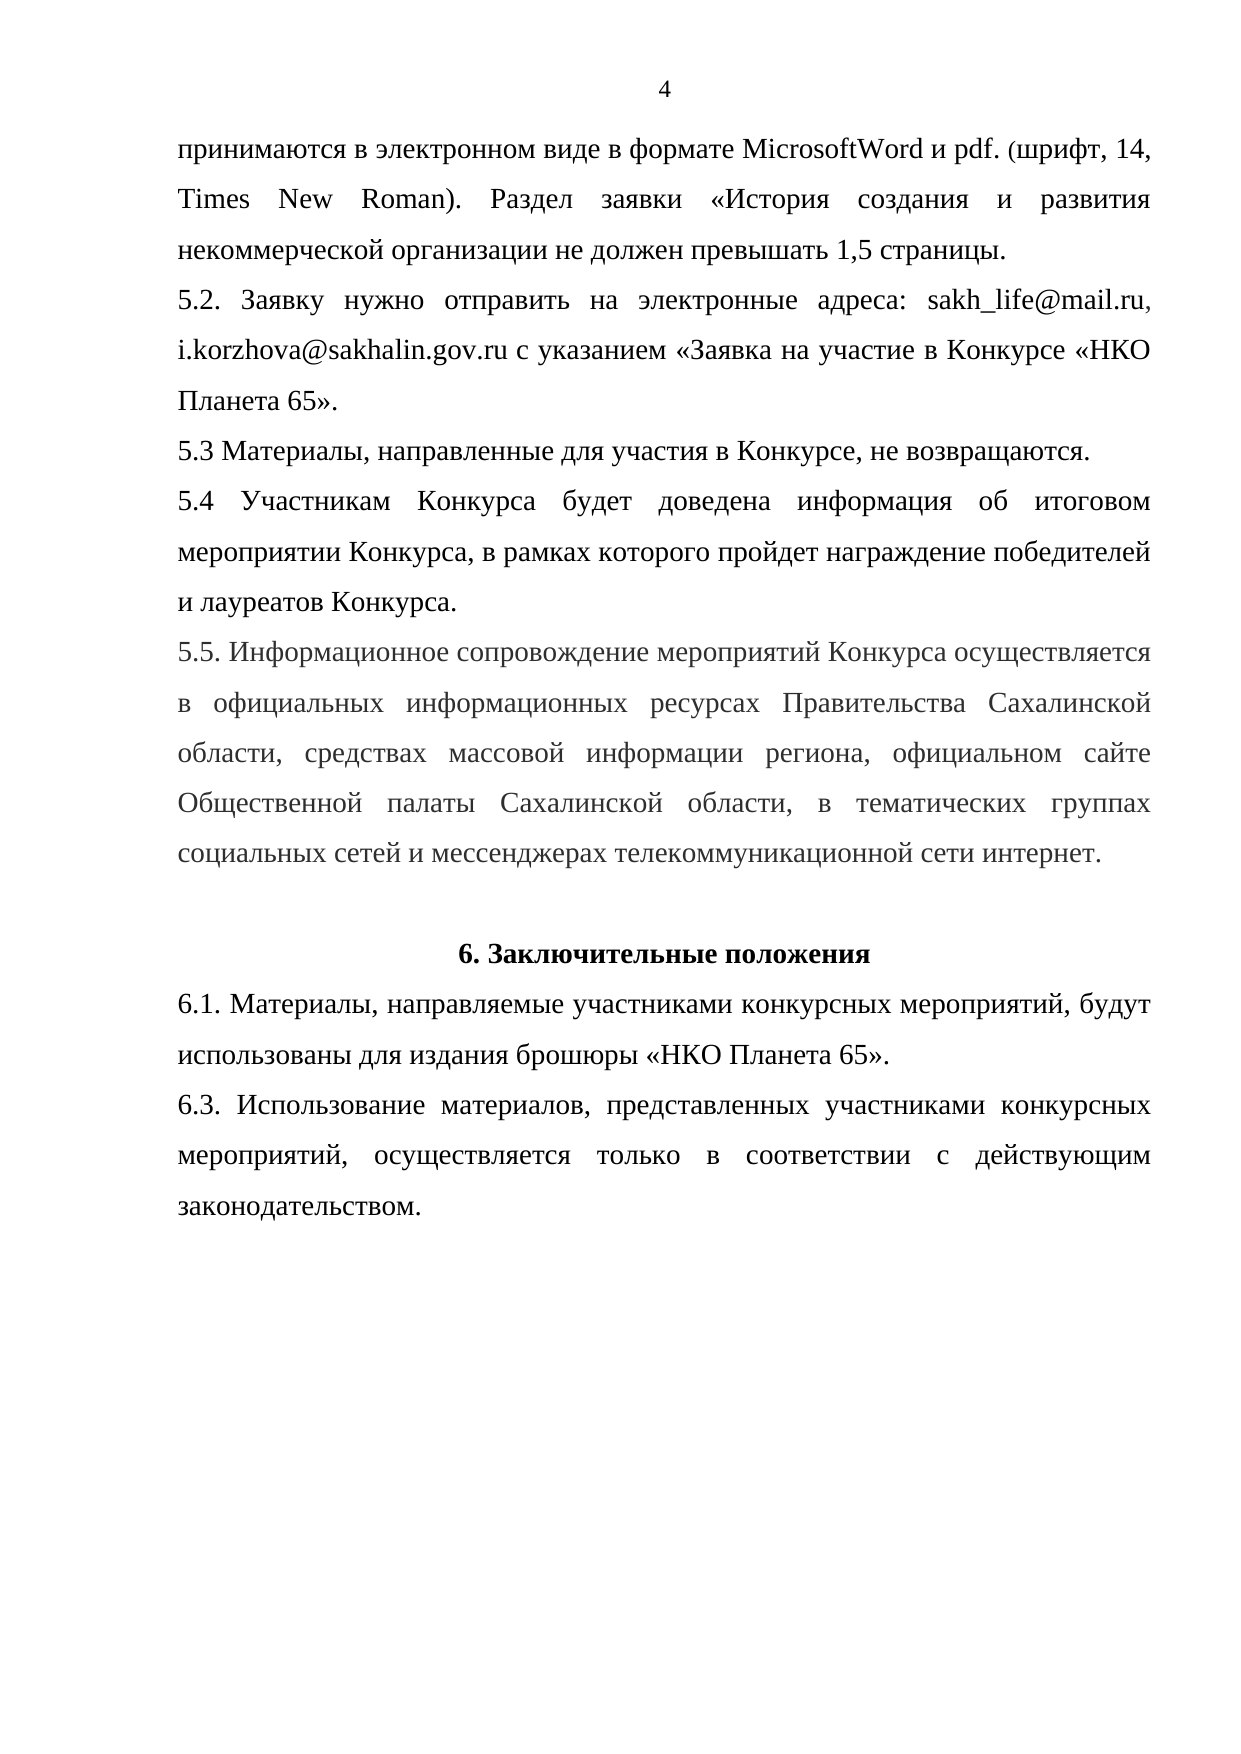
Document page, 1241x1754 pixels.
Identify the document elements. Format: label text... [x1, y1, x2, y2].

text принимаются в электронном виде в формате MicrosoftWord и pdf. (шрифт, 14, Times New Roman). Раздел заявки «История создания и развития некоммерческой организации не должен превышать 1,5 страницы. [177, 131, 1152, 265]
text 6.1. Материалы, направляемые участниками конкурсных мероприятий, будут использованы для издания брошюры «НКО Планета 65». [177, 987, 1152, 1070]
text 5.5. Информационное сопровождение мероприятий Конкурса осуществляется в официальных информационных ресурсах Правительства Сахалинской области, средствах массовой информации региона, официальном сайте Общественной палаты Сахалинской области, в тематических группах социальных сетей и мессенджерах телекоммуникационной сети интернет. [177, 634, 1152, 869]
text 6.3. Использование материалов, представленных участниками конкурсных мероприятий, осуществляется только в соответствии с действующим законодательством. [177, 1087, 1152, 1221]
text 6. Заключительные положения [177, 936, 1152, 970]
text 5.2. Заявку нужно отправить на электронные адреса: sakh_life@mail.ru, i.korzhova@sakhalin.gov.ru с указанием «Заявка на участие в Конкурсе «НКО Планета 65». [177, 282, 1152, 416]
text 5.3 Материалы, направленные для участия в Конкурсе, не возвращаются. [177, 433, 1152, 467]
text 5.4 Участникам Конкурса будет доведена информация об итоговом мероприятии Конкурса, в рамках которого пройдет награждение победителей и лауреатов Конкурса. [177, 483, 1152, 618]
